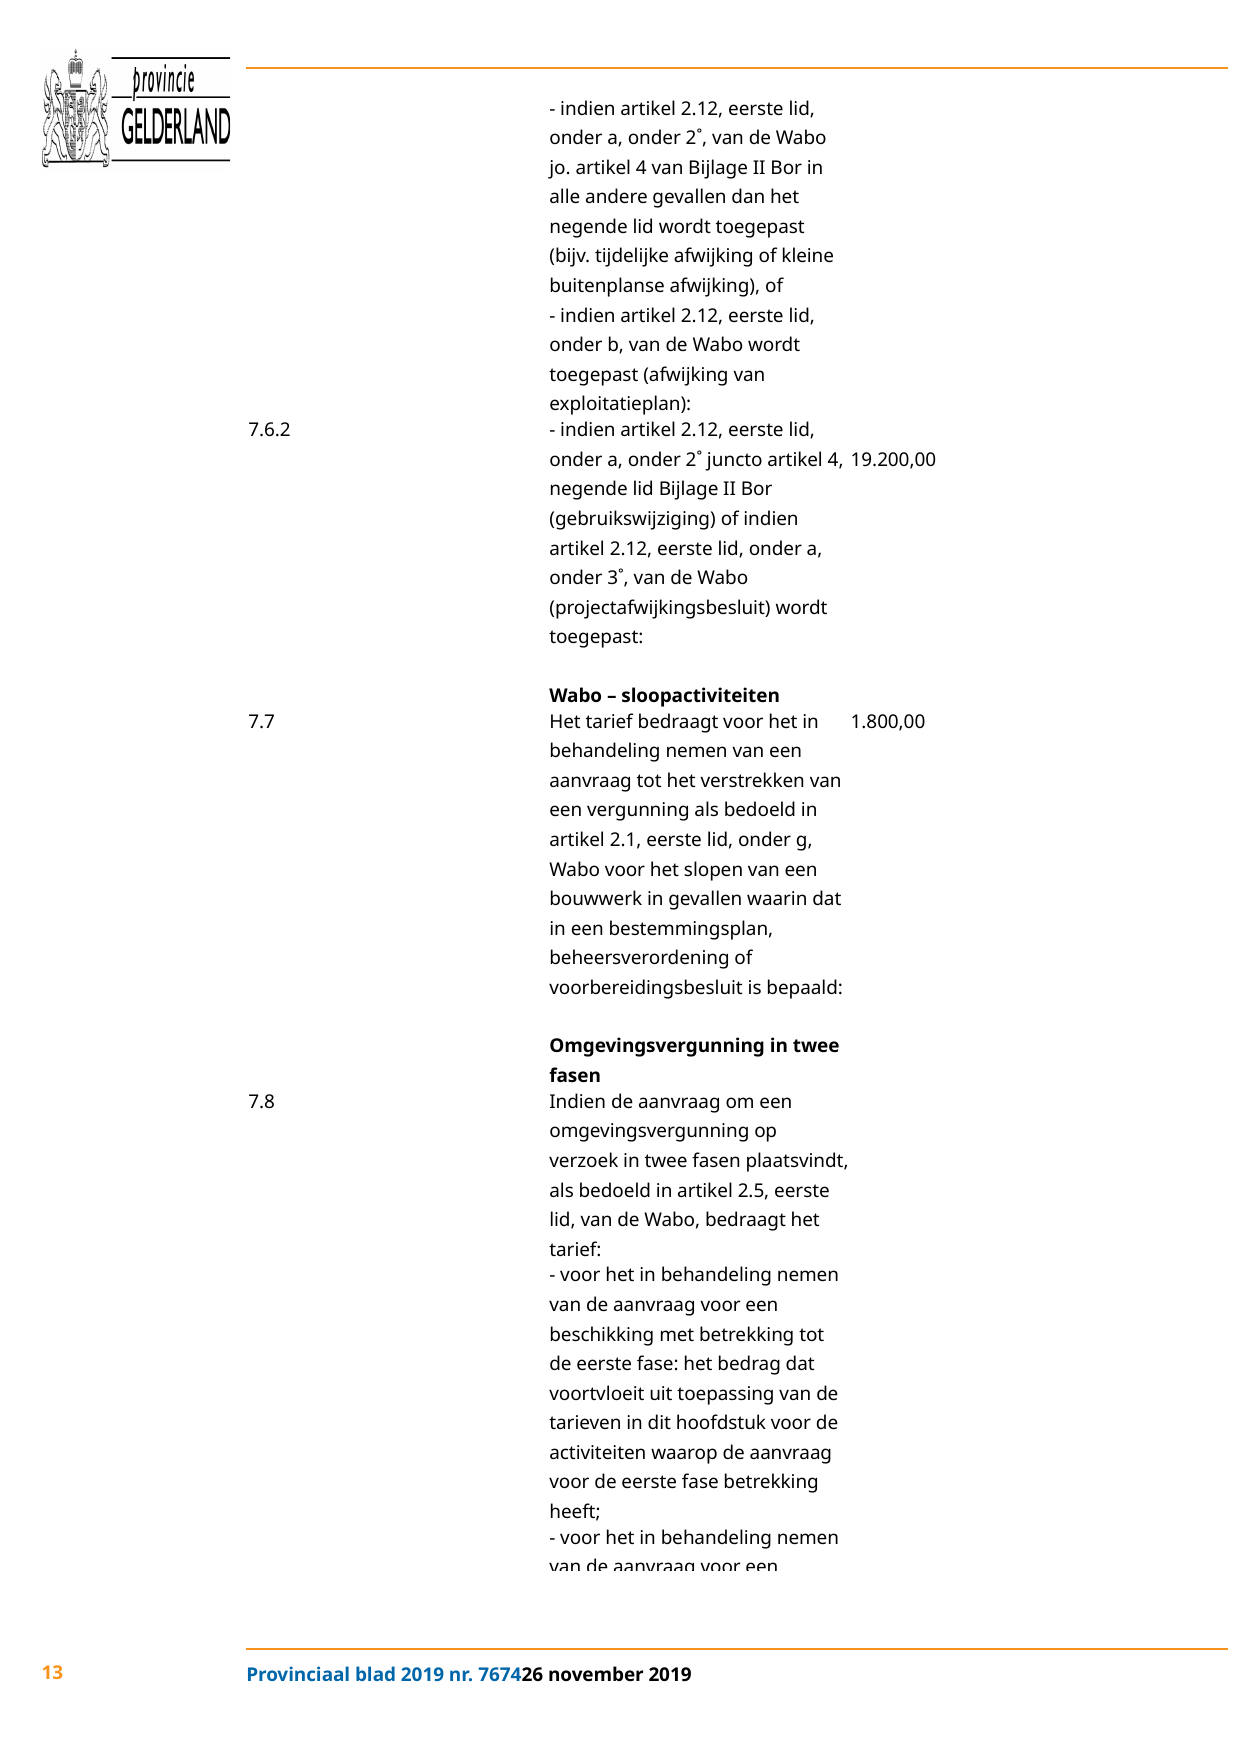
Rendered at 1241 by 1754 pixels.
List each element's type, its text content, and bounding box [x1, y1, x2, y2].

table_cell - indien artikel 2.12, eerste lid, onder a, onder 2˚, van de Wabo jo. artikel 4 van Bijlage II Bor in alle andere gevallen dan het negende lid wordt toegepast (bijv. tijdelijke afwijking of kleine buitenplanse afwijking), of - indien artikel 2.12, eerste lid, onder b, van de Wabo wordt toegepast (afwijking van exploitatieplan): [549, 95, 850, 416]
table_header [248, 1033, 549, 1088]
table_header Wabo – sloopactiviteiten [549, 682, 850, 708]
table_cell 19.200,00 [850, 416, 1152, 649]
picture [41, 47, 231, 172]
table_cell Het tarief bedraagt voor het in behandeling nemen van een aanvraag tot het verstrekken van een vergunning als bedoeld in artikel 2.1, eerste lid, onder g, Wabo voor het slopen van een bouwwerk in gevallen waarin dat in een bestemmingsplan, beheersverordening of voorbereidingsbesluit is bepaald: [549, 708, 850, 1000]
table_cell [248, 1262, 549, 1524]
table_header [850, 682, 1152, 708]
table_cell - voor het in behandeling nemen van de aanvraag voor een beschikking met betrekking tot de tweede fase: het bedrag dat voortvloeit uit toepassing van de tarieven in dit hoofdstuk voor de activiteiten waarop de aanvraag voor de tweede fase betrekking heeft. [549, 1524, 850, 1571]
table_cell [850, 1262, 1152, 1524]
table_header Omgevingsvergunning in twee fasen [549, 1033, 850, 1088]
table_cell 7.8 [248, 1088, 549, 1262]
table_cell [850, 1088, 1152, 1262]
table_cell [850, 1524, 1152, 1571]
table_cell [248, 95, 549, 416]
table_cell Indien de aanvraag om een omgevingsvergunning op verzoek in twee fasen plaatsvindt, als bedoeld in artikel 2.5, eerste lid, van de Wabo, bedraagt het tarief: [549, 1088, 850, 1262]
table_cell - indien artikel 2.12, eerste lid, onder a, onder 2˚ juncto artikel 4, negende lid Bijlage II Bor (gebruikswijziging) of indien artikel 2.12, eerste lid, onder a, onder 3˚, van de Wabo (projectafwijkingsbesluit) wordt toegepast: [549, 416, 850, 649]
table_cell [850, 95, 1152, 416]
table_cell [248, 1524, 549, 1571]
table_header [248, 682, 549, 708]
table_cell - voor het in behandeling nemen van de aanvraag voor een beschikking met betrekking tot de eerste fase: het bedrag dat voortvloeit uit toepassing van de tarieven in dit hoofdstuk voor de activiteiten waarop de aanvraag voor de eerste fase betrekking heeft; [549, 1262, 850, 1524]
table_cell 1.800,00 [850, 708, 1152, 1000]
table_cell 7.7 [248, 708, 549, 1000]
table_cell 7.6.2 [248, 416, 549, 649]
table_header [850, 1033, 1152, 1088]
